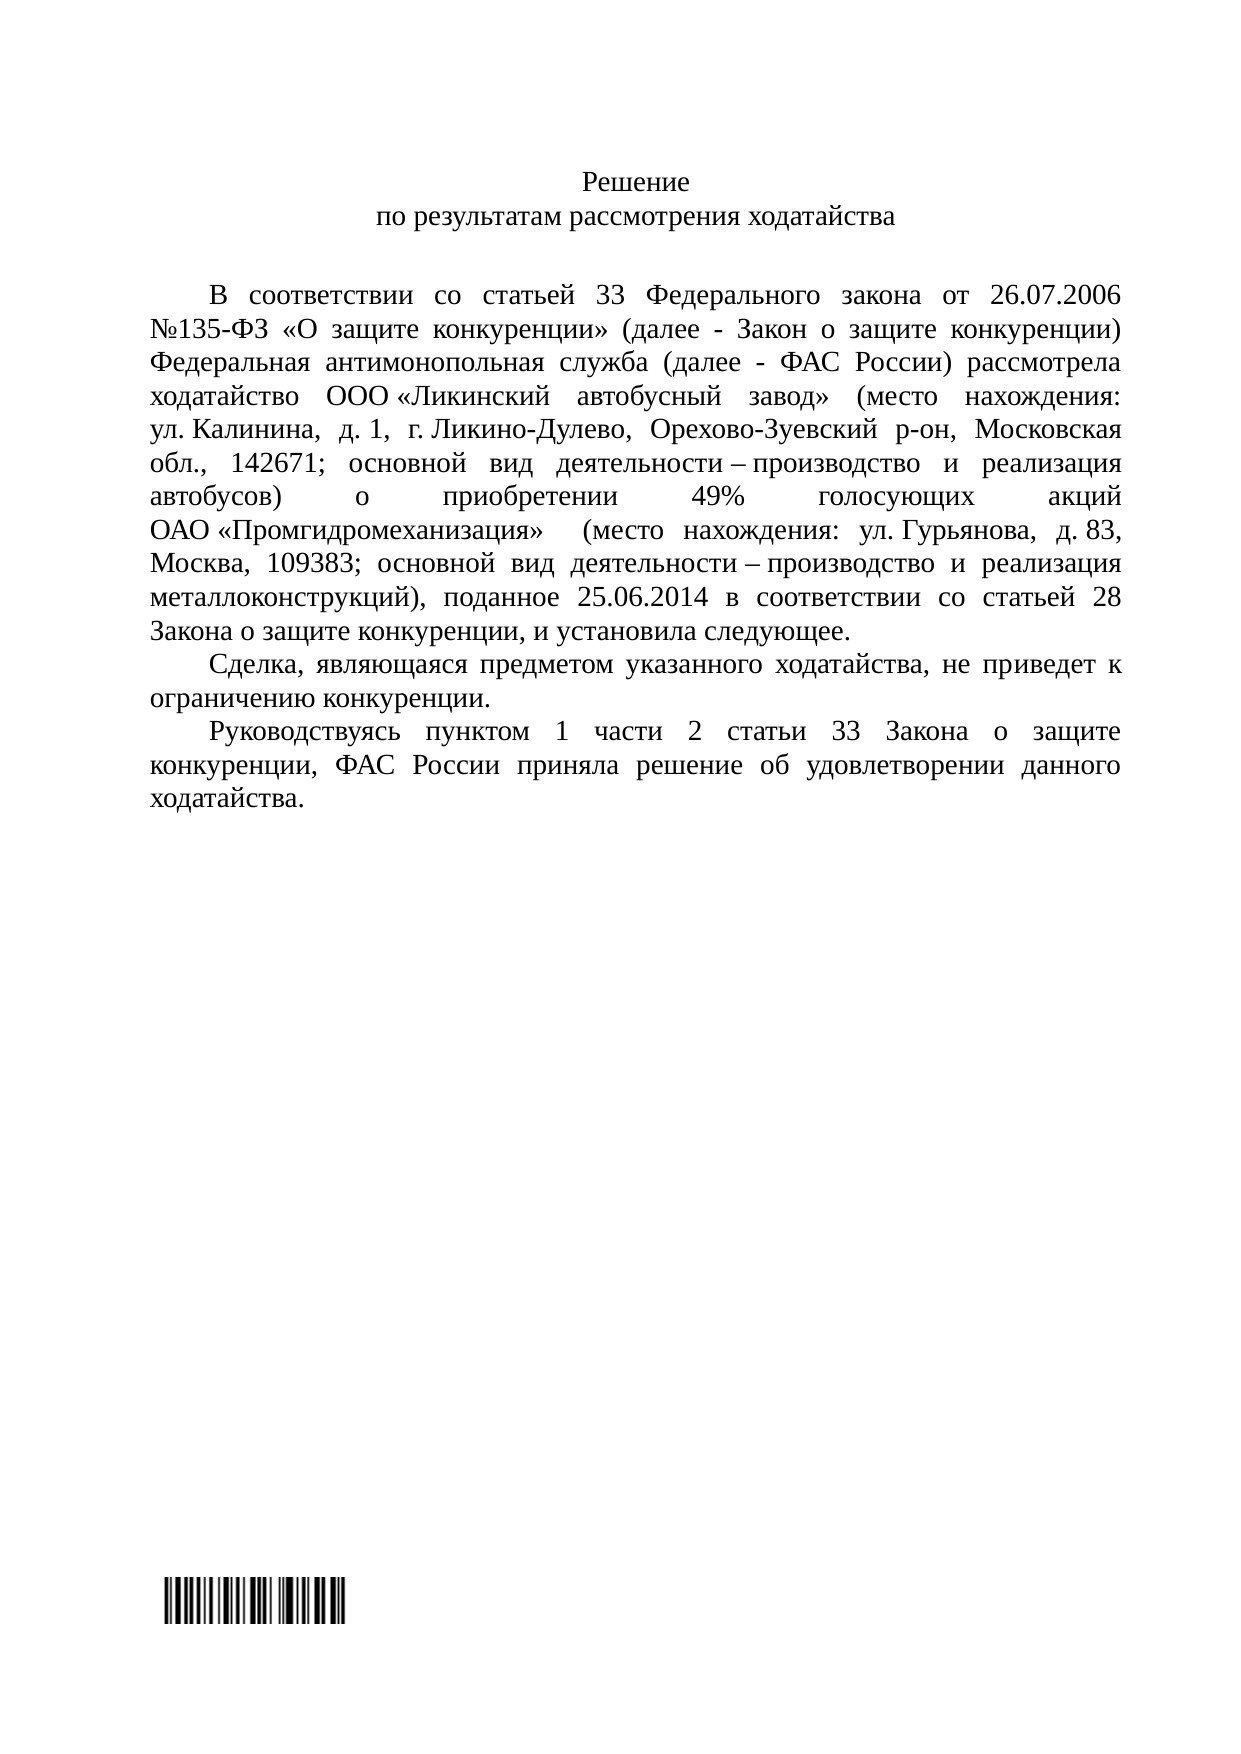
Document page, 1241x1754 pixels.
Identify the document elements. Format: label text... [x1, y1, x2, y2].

text Руководствуясь пунктом 1 части 2 статьи 33 Закона о защите конкуренции, ФАС России приняла решение об удовлетворении данного ходатайства. [149, 713, 1122, 814]
picture [149, 1577, 363, 1624]
text Сделка, являющаяся предметом указанного ходатайства, не приведет к ограничению конкуренции. [149, 646, 1122, 713]
text В соответствии со статьей 33 Федерального закона от 26.07.2006 №135-ФЗ «О защите конкуренции» (далее - Закон о защите конкуренции) Федеральная антимонопольная служба (далее - ФАС России) рассмотрела ходатайство ООО «Ликинский автобусный завод» (место нахождения: ул. Калинина, д. 1, г. Ликино-Дулево, Орехово-Зуевский р-он, Московская обл., 142671; основной вид деятельности – производство и реализация автобусов) о приобретении 49% голосующих акций ОАО «Промгидромеханизация» (место нахождения: ул. Гурьянова, д. 83, Москва, 109383; основной вид деятельности – производство и реализация металлоконструкций), поданное 25.06.2014 в соответствии со статьей 28 Закона о защите конкуренции, и установила следующее. [149, 277, 1122, 646]
text по результатам рассмотрения ходатайства [149, 198, 1122, 231]
text Решение [149, 164, 1122, 198]
